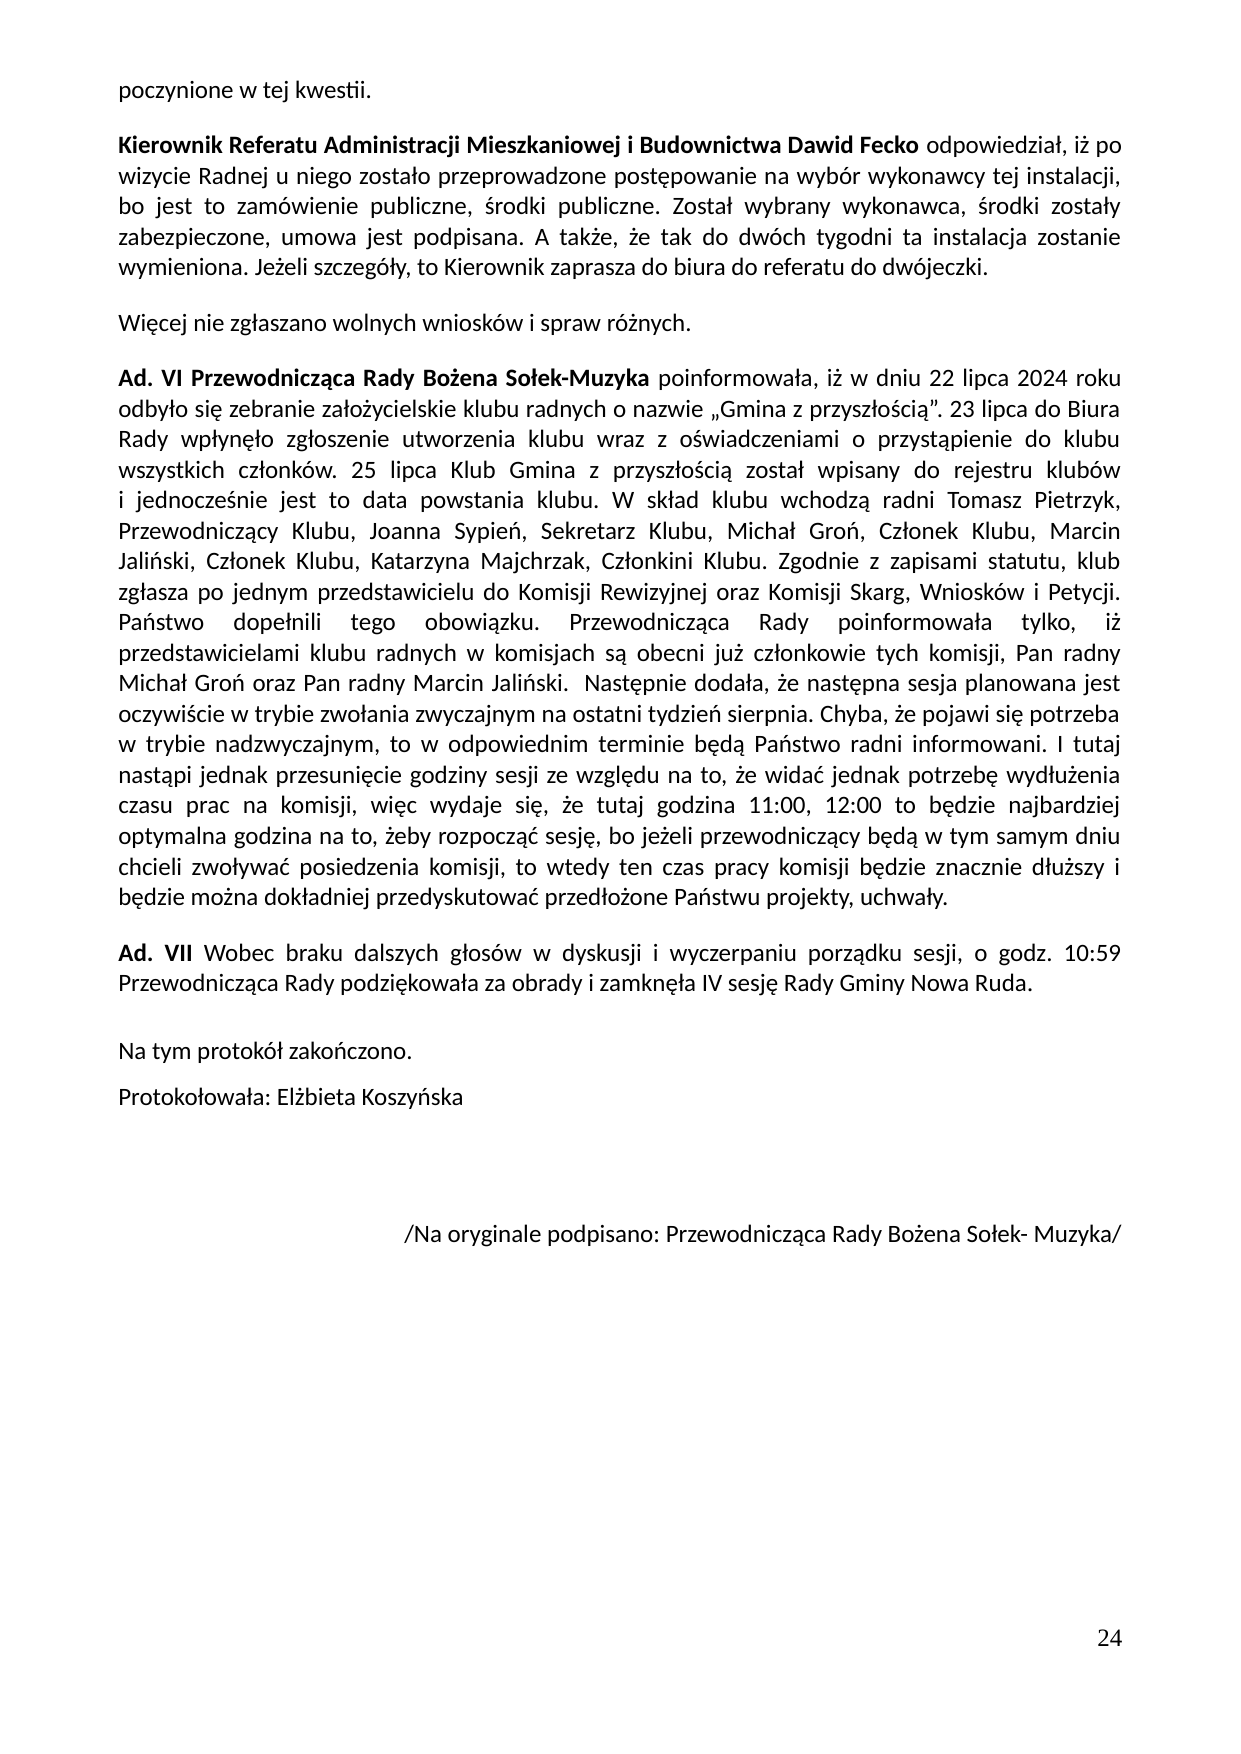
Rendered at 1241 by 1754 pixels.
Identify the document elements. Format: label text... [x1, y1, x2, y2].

text /Na oryginale podpisano: Przewodnicząca Rady Bożena Sołek- Muzyka/ [118, 1218, 1122, 1249]
text Kierownik Referatu Administracji Mieszkaniowej i Budownictwa Dawid Fecko odpowiedział, iż po wizycie Radnej u niego zostało przeprowadzone postępowanie na wybór wykonawcy tej instalacji, bo jest to zamówienie publiczne, środki publiczne. Został wybrany wykonawca, środki zostały zabezpieczone, umowa jest podpisana. A także, że tak do dwóch tygodni ta instalacja zostanie wymieniona. Jeżeli szczegóły, to Kierownik zaprasza do biura do referatu do dwójeczki. [118, 129, 1122, 282]
text Więcej nie zgłaszano wolnych wniosków i spraw różnych. [118, 307, 1122, 337]
text Ad. VI Przewodnicząca Rady Bożena Sołek-Muzyka poinformowała, iż w dniu 22 lipca 2024 roku odbyło się zebranie założycielskie klubu radnych o nazwie „Gmina z przyszłością”. 23 lipca do Biura Rady wpłynęło zgłoszenie utworzenia klubu wraz z oświadczeniami o przystąpienie do klubu wszystkich członków. 25 lipca Klub Gmina z przyszłością został wpisany do rejestru klubów i jednocześnie jest to data powstania klubu. W skład klubu wchodzą radni Tomasz Pietrzyk, Przewodniczący Klubu, Joanna Sypień, Sekretarz Klubu, Michał Groń, Członek Klubu, Marcin Jaliński, Członek Klubu, Katarzyna Majchrzak, Członkini Klubu. Zgodnie z zapisami statutu, klub zgłasza po jednym przedstawicielu do Komisji Rewizyjnej oraz Komisji Skarg, Wniosków i Petycji. Państwo dopełnili tego obowiązku. Przewodnicząca Rady poinformowała tylko, iż przedstawicielami klubu radnych w komisjach są obecni już członkowie tych komisji, Pan radny Michał Groń oraz Pan radny Marcin Jaliński. Następnie dodała, że następna sesja planowana jest oczywiście w trybie zwołania zwyczajnym na ostatni tydzień sierpnia. Chyba, że pojawi się potrzeba w trybie nadzwyczajnym, to w odpowiednim terminie będą Państwo radni informowani. I tutaj nastąpi jednak przesunięcie godziny sesji ze względu na to, że widać jednak potrzebę wydłużenia czasu prac na komisji, więc wydaje się, że tutaj godzina 11:00, 12:00 to będzie najbardziej optymalna godzina na to, żeby rozpocząć sesję, bo jeżeli przewodniczący będą w tym samym dniu chcieli zwoływać posiedzenia komisji, to wtedy ten czas pracy komisji będzie znacznie dłuższy i będzie można dokładniej przedyskutować przedłożone Państwu projekty, uchwały. [118, 362, 1122, 912]
text Na tym protokół zakończono. [118, 1035, 1122, 1066]
text Ad. VII Wobec braku dalszych głosów w dyskusji i wyczerpaniu porządku sesji, o godz. 10:59 Przewodnicząca Rady podziękowała za obrady i zamknęła IV sesję Rady Gminy Nowa Ruda. [118, 937, 1122, 998]
text Protokołowała: Elżbieta Koszyńska [118, 1081, 1122, 1112]
text poczynione w tej kwestii. [118, 74, 1122, 104]
